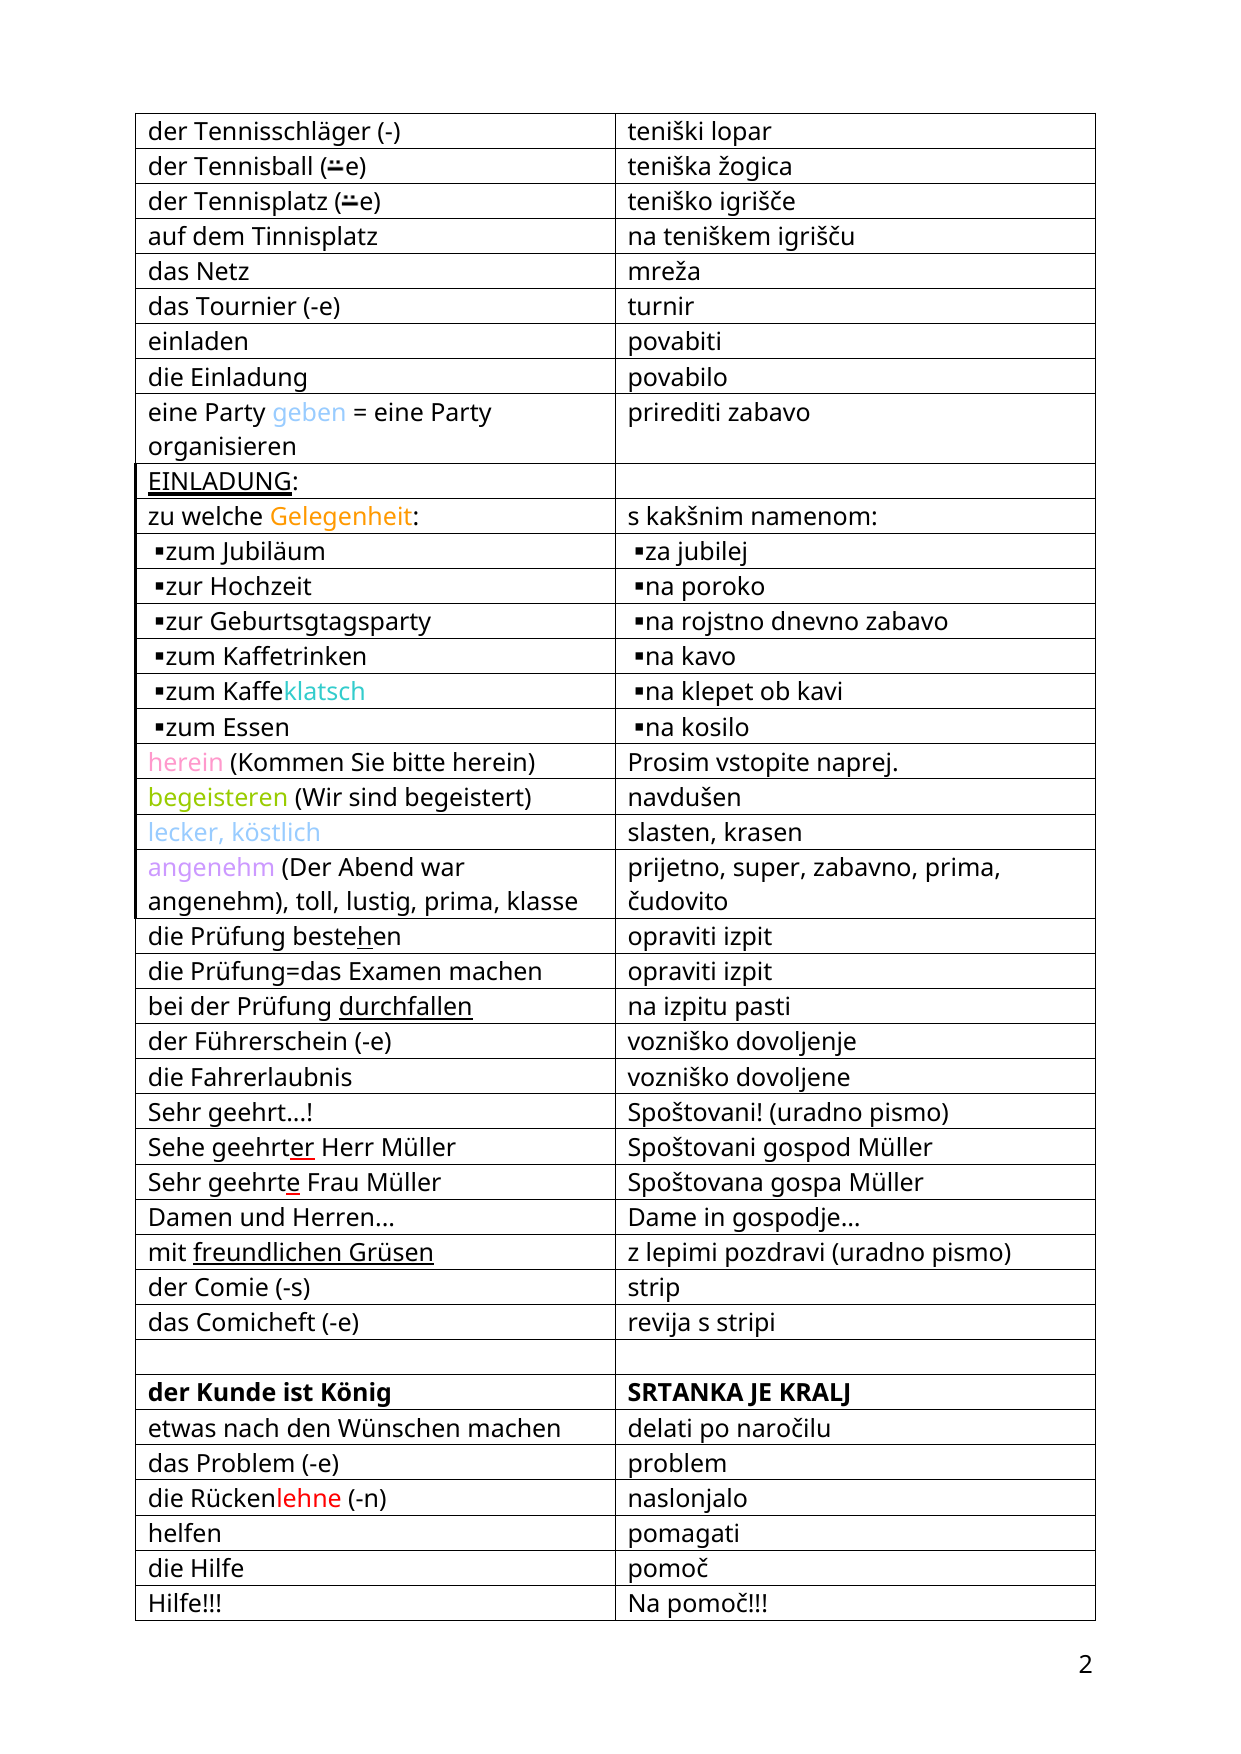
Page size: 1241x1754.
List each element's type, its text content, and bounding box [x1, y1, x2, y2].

table_cell der Kunde ist König [136, 1375, 615, 1409]
table_cell teniška žogica [616, 149, 1095, 183]
table_cell za jubilej [616, 534, 1095, 568]
table_cell die Fahrerlaubnis [136, 1059, 615, 1093]
table_cell SRTANKA JE KRALJ [616, 1375, 1095, 1409]
table_cell navdušen [616, 779, 1095, 813]
table_cell slasten, krasen [616, 815, 1095, 848]
table_cell s kakšnim namenom: [616, 499, 1095, 533]
table_cell das Netz [136, 254, 615, 288]
table_cell angenehm (Der Abend war angenehm), toll, lustig, prima, klasse [137, 850, 615, 918]
table_cell Spoštovana gospa Müller [616, 1165, 1095, 1198]
table_cell etwas nach den Wünschen machen [136, 1410, 615, 1444]
table_cell [616, 464, 1095, 497]
table_cell Prosim vstopite naprej. [616, 744, 1095, 778]
table_cell das Comicheft (-e) [136, 1305, 615, 1339]
table_cell prijetno, super, zabavno, prima, čudovito [616, 850, 1095, 918]
table_cell die Rückenlehne (-n) [136, 1480, 615, 1514]
table_cell prirediti zabavo [616, 394, 1095, 462]
table_cell einladen [136, 324, 615, 358]
table_cell mit freundlichen Grüsen [136, 1235, 615, 1269]
table_cell zum Kaffetrinken [137, 639, 615, 673]
table_cell Sehr geehrte Frau Müller [136, 1165, 615, 1198]
table_cell das Tournier (-e) [136, 289, 615, 323]
table_cell turnir [616, 289, 1095, 323]
table_cell Spoštovani gospod Müller [616, 1129, 1095, 1163]
table_cell Hilfe!!! [136, 1586, 615, 1620]
table_cell strip [616, 1270, 1095, 1304]
table_cell opraviti izpit [616, 919, 1095, 953]
table_cell Na pomoč!!! [616, 1586, 1095, 1620]
table_cell lecker, köstlich [137, 815, 615, 848]
table_cell delati po naročilu [616, 1410, 1095, 1444]
table_cell pomoč [616, 1551, 1095, 1585]
table_cell na izpitu pasti [616, 989, 1095, 1023]
table_cell na poroko [616, 569, 1095, 603]
table_cell der Tennisball (e) [136, 149, 615, 183]
table_cell der Tennisplatz (e) [136, 184, 615, 218]
table_cell der Comie (-s) [136, 1270, 615, 1304]
table_cell das Problem (-e) [136, 1445, 615, 1479]
table_cell die Hilfe [136, 1551, 615, 1585]
table_cell Damen und Herren... [136, 1200, 615, 1234]
table_cell Sehr geehrt...! [136, 1094, 615, 1128]
table_cell zum Kaffeklatsch [137, 674, 615, 708]
table_cell zum Essen [137, 709, 615, 743]
table_cell die Einladung [136, 359, 615, 393]
table_cell pomagati [616, 1516, 1095, 1549]
table_cell opraviti izpit [616, 954, 1095, 988]
table_cell herein (Kommen Sie bitte herein) [137, 744, 615, 778]
table_cell vozniško dovoljenje [616, 1024, 1095, 1058]
table_cell teniško igrišče [616, 184, 1095, 218]
table_cell zur Geburtsgtagsparty [137, 604, 615, 638]
table_cell povabilo [616, 359, 1095, 393]
table_cell [616, 1340, 1095, 1374]
table_cell Sehe geehrter Herr Müller [136, 1129, 615, 1163]
table_cell na klepet ob kavi [616, 674, 1095, 708]
table_cell Dame in gospodje… [616, 1200, 1095, 1234]
table_cell z lepimi pozdravi (uradno pismo) [616, 1235, 1095, 1269]
table_cell na kosilo [616, 709, 1095, 743]
table_cell begeisteren (Wir sind begeistert) [137, 779, 615, 813]
table_cell der Tennisschläger (-) [136, 114, 615, 147]
table_cell zum Jubiläum [137, 534, 615, 568]
table_cell bei der Prüfung durchfallen [136, 989, 615, 1023]
table_cell zur Hochzeit [137, 569, 615, 603]
table_cell eine Party geben = eine Party organisieren [136, 394, 615, 462]
table_cell der Führerschein (-e) [136, 1024, 615, 1058]
table_cell EINLADUNG: [137, 464, 615, 497]
table_cell na kavo [616, 639, 1095, 673]
table_cell teniški lopar [616, 114, 1095, 147]
table_cell povabiti [616, 324, 1095, 358]
table_cell na teniškem igrišču [616, 219, 1095, 253]
table_cell revija s stripi [616, 1305, 1095, 1339]
table_cell mreža [616, 254, 1095, 288]
table_cell die Prüfung bestehen [136, 919, 615, 953]
table_cell helfen [136, 1516, 615, 1549]
table_cell zu welche Gelegenheit: [137, 499, 615, 533]
table_cell Spoštovani! (uradno pismo) [616, 1094, 1095, 1128]
table_cell [136, 1340, 615, 1374]
table_cell vozniško dovoljene [616, 1059, 1095, 1093]
table_cell na rojstno dnevno zabavo [616, 604, 1095, 638]
table_cell die Prüfung=das Examen machen [136, 954, 615, 988]
table_cell naslonjalo [616, 1480, 1095, 1514]
table_cell auf dem Tinnisplatz [136, 219, 615, 253]
table_cell problem [616, 1445, 1095, 1479]
